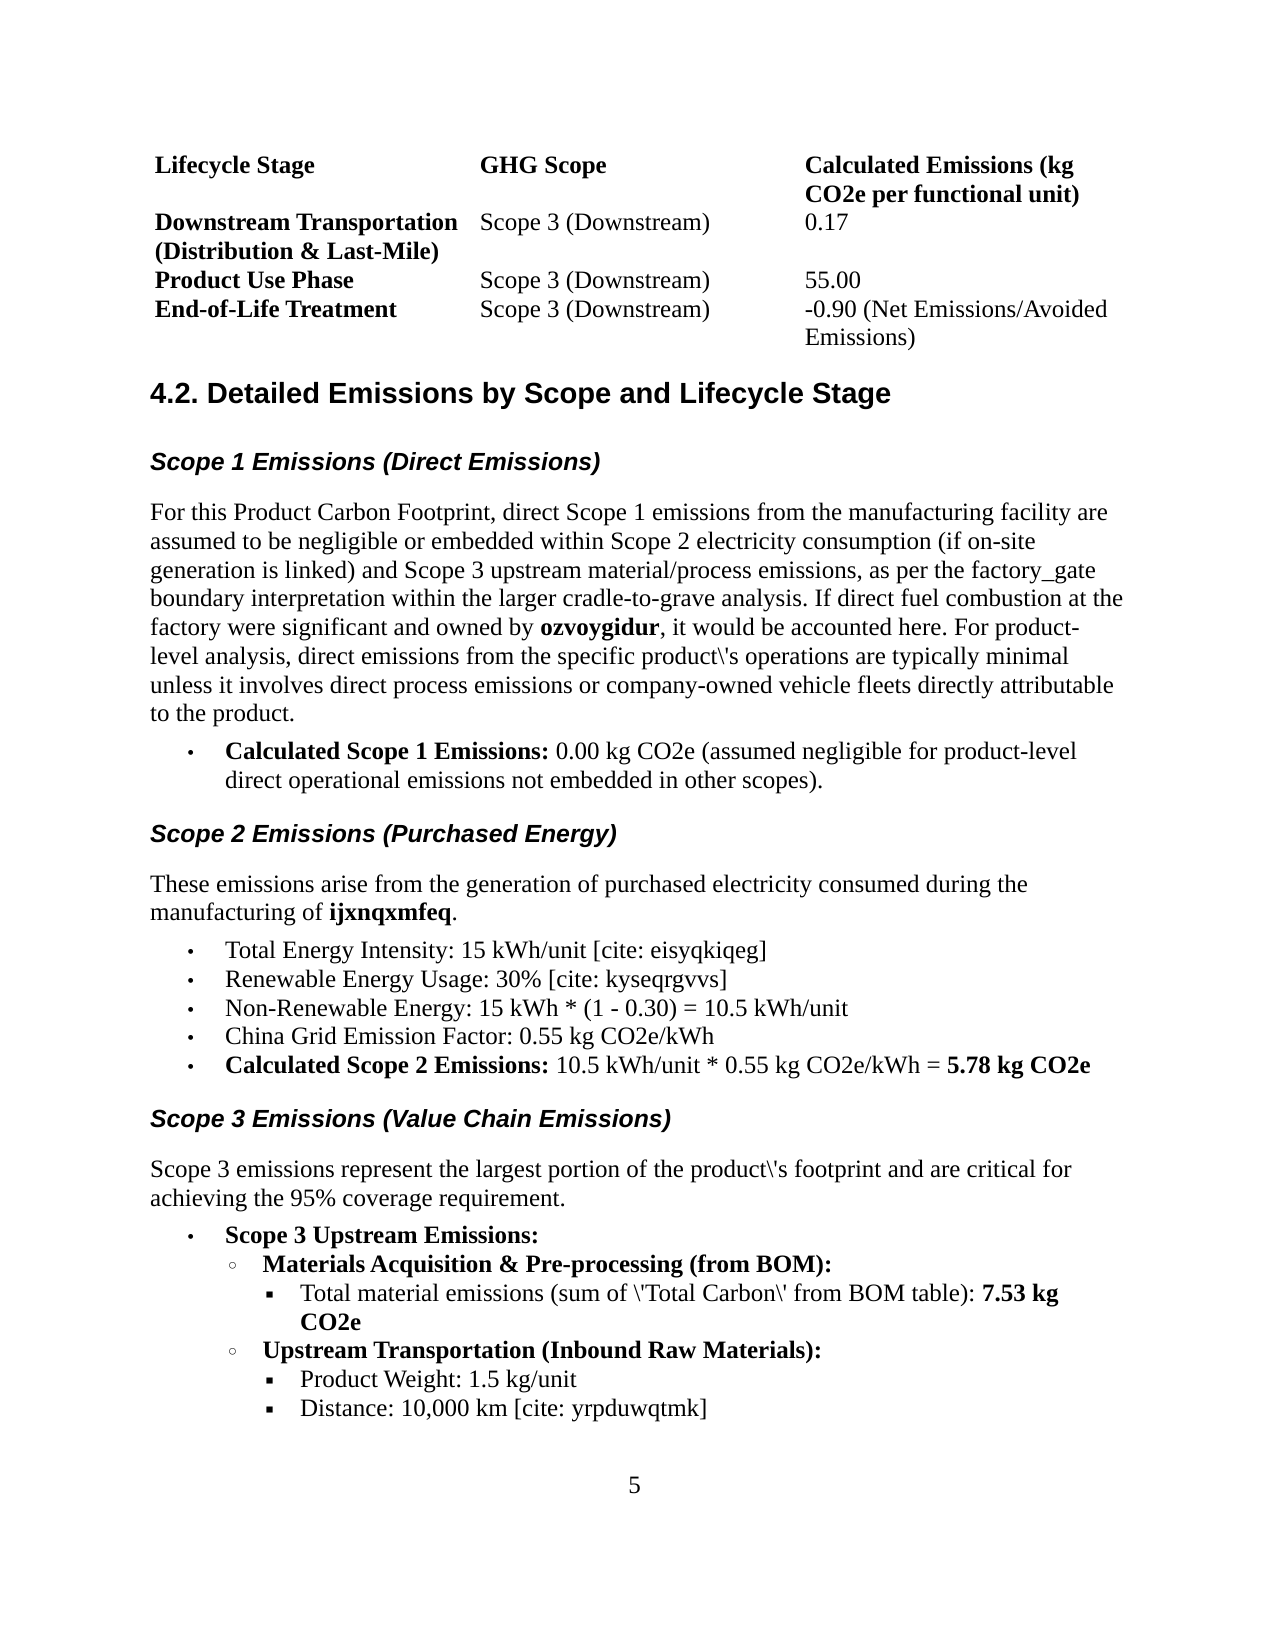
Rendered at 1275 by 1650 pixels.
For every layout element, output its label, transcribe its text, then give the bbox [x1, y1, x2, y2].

list Materials Acquisition & Pre-processing (from BOM): [225, 1249, 1125, 1278]
list Scope 3 Upstream Emissions: [187, 1220, 1125, 1249]
table_cell 0.17 [800, 208, 1125, 265]
list Calculated Scope 1 Emissions: 0.00 kg CO2e (assumed negligible for product-level direct operational emissions not embedded in other scopes). [187, 736, 1125, 794]
table_cell Scope 3 (Downstream) [475, 294, 800, 351]
table_cell -0.90 (Net Emissions/Avoided Emissions) [800, 294, 1125, 351]
text Scope 3 emissions represent the largest portion of the product\'s footprint and are critical for achieving the 95% coverage requirement. [150, 1154, 1125, 1211]
subtitle Scope 1 Emissions (Direct Emissions) [150, 447, 1125, 476]
text For this Product Carbon Footprint, direct Scope 1 emissions from the manufacturing facility are assumed to be negligible or embedded within Scope 2 electricity consumption (if on-site generation is linked) and Scope 3 upstream material/process emissions, as per the factory_gate boundary interpretation within the larger cradle-to-grave analysis. If direct fuel combustion at the factory were significant and owned by ozvoygidur, it would be accounted here. For product-level analysis, direct emissions from the specific product\'s operations are typically minimal unless it involves direct process emissions or company-owned vehicle fleets directly attributable to the product. [150, 497, 1125, 727]
subtitle Scope 2 Emissions (Purchased Energy) [150, 819, 1125, 847]
list Total material emissions (sum of \'Total Carbon\' from BOM table): 7.53 kg CO2e [262, 1278, 1125, 1335]
subtitle Scope 3 Emissions (Value Chain Emissions) [150, 1104, 1125, 1132]
table_cell Product Use Phase [150, 265, 475, 294]
list China Grid Emission Factor: 0.55 kg CO2e/kWh [187, 1021, 1125, 1050]
table_header Lifecycle Stage [150, 150, 475, 207]
text These emissions arise from the generation of purchased electricity consumed during the manufacturing of ijxnqxmfeq. [150, 869, 1125, 926]
subtitle 4.2. Detailed Emissions by Scope and Lifecycle Stage [150, 376, 1125, 410]
table_cell 55.00 [800, 265, 1125, 294]
list Non-Renewable Energy: 15 kWh * (1 - 0.30) = 10.5 kWh/unit [187, 993, 1125, 1021]
list Renewable Energy Usage: 30% [cite: kyseqrgvvs] [187, 964, 1125, 993]
list Distance: 10,000 km [cite: yrpduwqtmk] [262, 1393, 1125, 1422]
list Product Weight: 1.5 kg/unit [262, 1364, 1125, 1393]
table_header Calculated Emissions (kg CO2e per functional unit) [800, 150, 1125, 207]
table_cell Downstream Transportation (Distribution & Last-Mile) [150, 208, 475, 265]
table_cell Scope 3 (Downstream) [475, 265, 800, 294]
list Upstream Transportation (Inbound Raw Materials): [225, 1335, 1125, 1364]
table_header GHG Scope [475, 150, 800, 207]
table_cell Scope 3 (Downstream) [475, 208, 800, 265]
list Total Energy Intensity: 15 kWh/unit [cite: eisyqkiqeg] [187, 935, 1125, 964]
list Calculated Scope 2 Emissions: 10.5 kWh/unit * 0.55 kg CO2e/kWh = 5.78 kg CO2e [187, 1050, 1125, 1079]
table_cell End-of-Life Treatment [150, 294, 475, 351]
